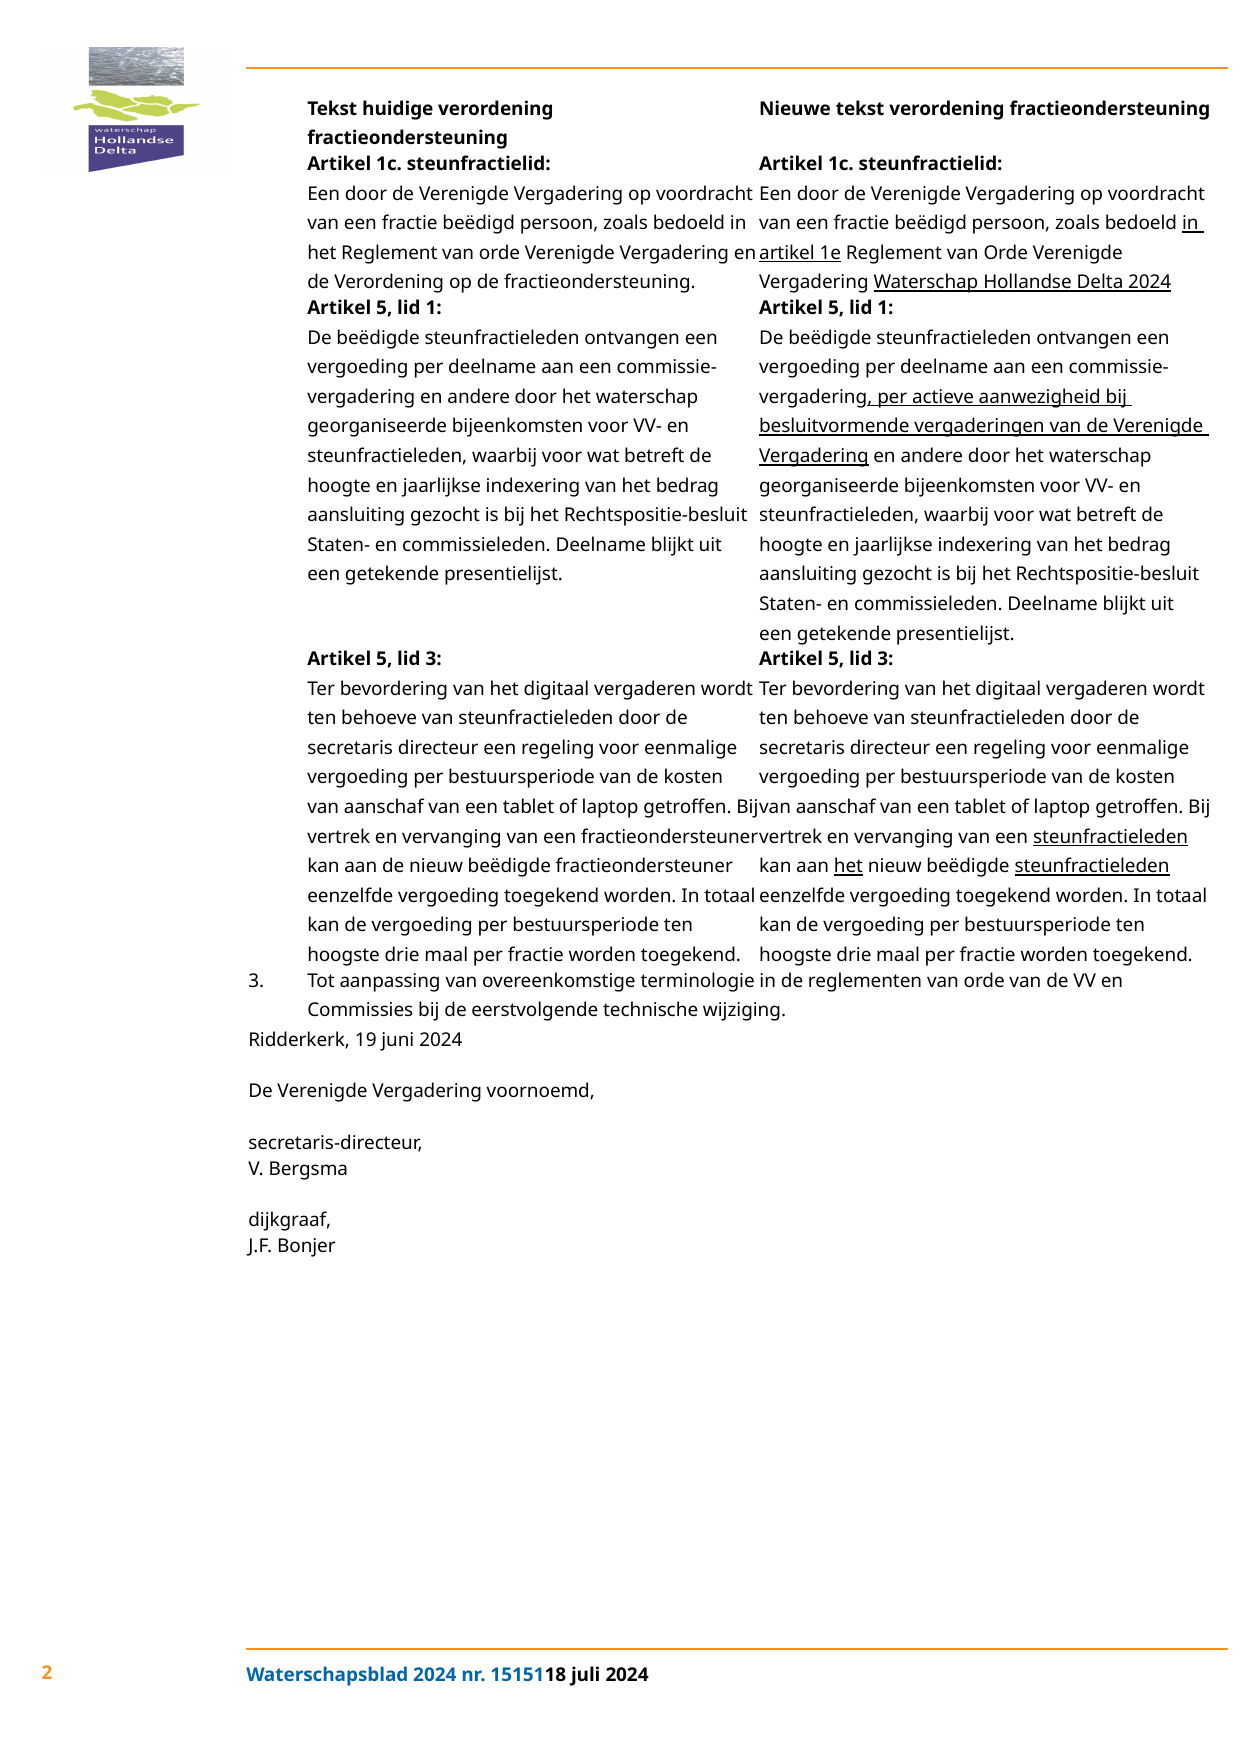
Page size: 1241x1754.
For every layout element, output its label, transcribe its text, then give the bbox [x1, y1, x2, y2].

table_cell Artikel 5, lid 3: Ter bevordering van het digitaal vergaderen wordt ten behoeve van steunfractieleden door de secretaris directeur een regeling voor eenmalige vergoeding per bestuursperiode van de kosten van aanschaf van een tablet of laptop getroffen. Bij vertrek en vervanging van een fractieondersteuner kan aan de nieuw beëdigde fractieondersteuner eenzelfde vergoeding toegekend worden. In totaal kan de vergoeding per bestuursperiode ten hoogste drie maal per fractie worden toegekend. [307, 645, 759, 967]
table_cell Artikel 1c. steunfractielid: Een door de Verenigde Vergadering op voordracht van een fractie beëdigd persoon, zoals bedoeld in artikel 1e Reglement van Orde Verenigde Vergadering Waterschap Hollandse Delta 2024 [759, 150, 1211, 294]
table_cell Artikel 1c. steunfractielid: Een door de Verenigde Vergadering op voordracht van een fractie beëdigd persoon, zoals bedoeld in het Reglement van orde Verenigde Vergadering en de Verordening op de fractieondersteuning. [307, 150, 759, 294]
table_cell Artikel 5, lid 3: Ter bevordering van het digitaal vergaderen wordt ten behoeve van steunfractieleden door de secretaris directeur een regeling voor eenmalige vergoeding per bestuursperiode van de kosten van aanschaf van een tablet of laptop getroffen. Bij vertrek en vervanging van een steunfractieleden kan aan het nieuw beëdigde steunfractieleden eenzelfde vergoeding toegekend worden. In totaal kan de vergoeding per bestuursperiode ten hoogste drie maal per fractie worden toegekend. [759, 645, 1211, 967]
text dijkgraaf, [248, 1206, 1152, 1232]
table_header Nieuwe tekst verordening fractieondersteuning [759, 95, 1211, 150]
list Tot aanpassing van overeenkomstige terminologie in de reglementen van orde van de VV en Commissies bij de eerstvolgende technische wijziging. [248, 967, 1152, 1022]
table_cell Artikel 5, lid 1: De beëdigde steunfractieleden ontvangen een vergoeding per deelname aan een commissie- vergadering, per actieve aanwezigheid bij besluitvormende vergaderingen van de Verenigde Vergadering en andere door het waterschap georganiseerde bijeenkomsten voor VV- en steunfractieleden, waarbij voor wat betreft de hoogte en jaarlijkse indexering van het bedrag aansluiting gezocht is bij het Rechtspositie-besluit Staten- en commissieleden. Deelname blijkt uit een getekende presentielijst. [759, 294, 1211, 645]
text Ridderkerk, 19 juni 2024 [248, 1026, 1152, 1052]
text De Verenigde Vergadering voornoemd, [248, 1078, 1152, 1103]
table_header Tekst huidige verordening fractieondersteuning [307, 95, 759, 150]
table_cell Artikel 5, lid 1: De beëdigde steunfractieleden ontvangen een vergoeding per deelname aan een commissie- vergadering en andere door het waterschap georganiseerde bijeenkomsten voor VV- en steunfractieleden, waarbij voor wat betreft de hoogte en jaarlijkse indexering van het bedrag aansluiting gezocht is bij het Rechtspositie-besluit Staten- en commissieleden. Deelname blijkt uit een getekende presentielijst. [307, 294, 759, 645]
text secretaris-directeur, [248, 1129, 1152, 1155]
picture [41, 47, 231, 172]
text J.F. Bonjer [248, 1232, 1152, 1258]
text V. Bergsma [248, 1155, 1152, 1181]
